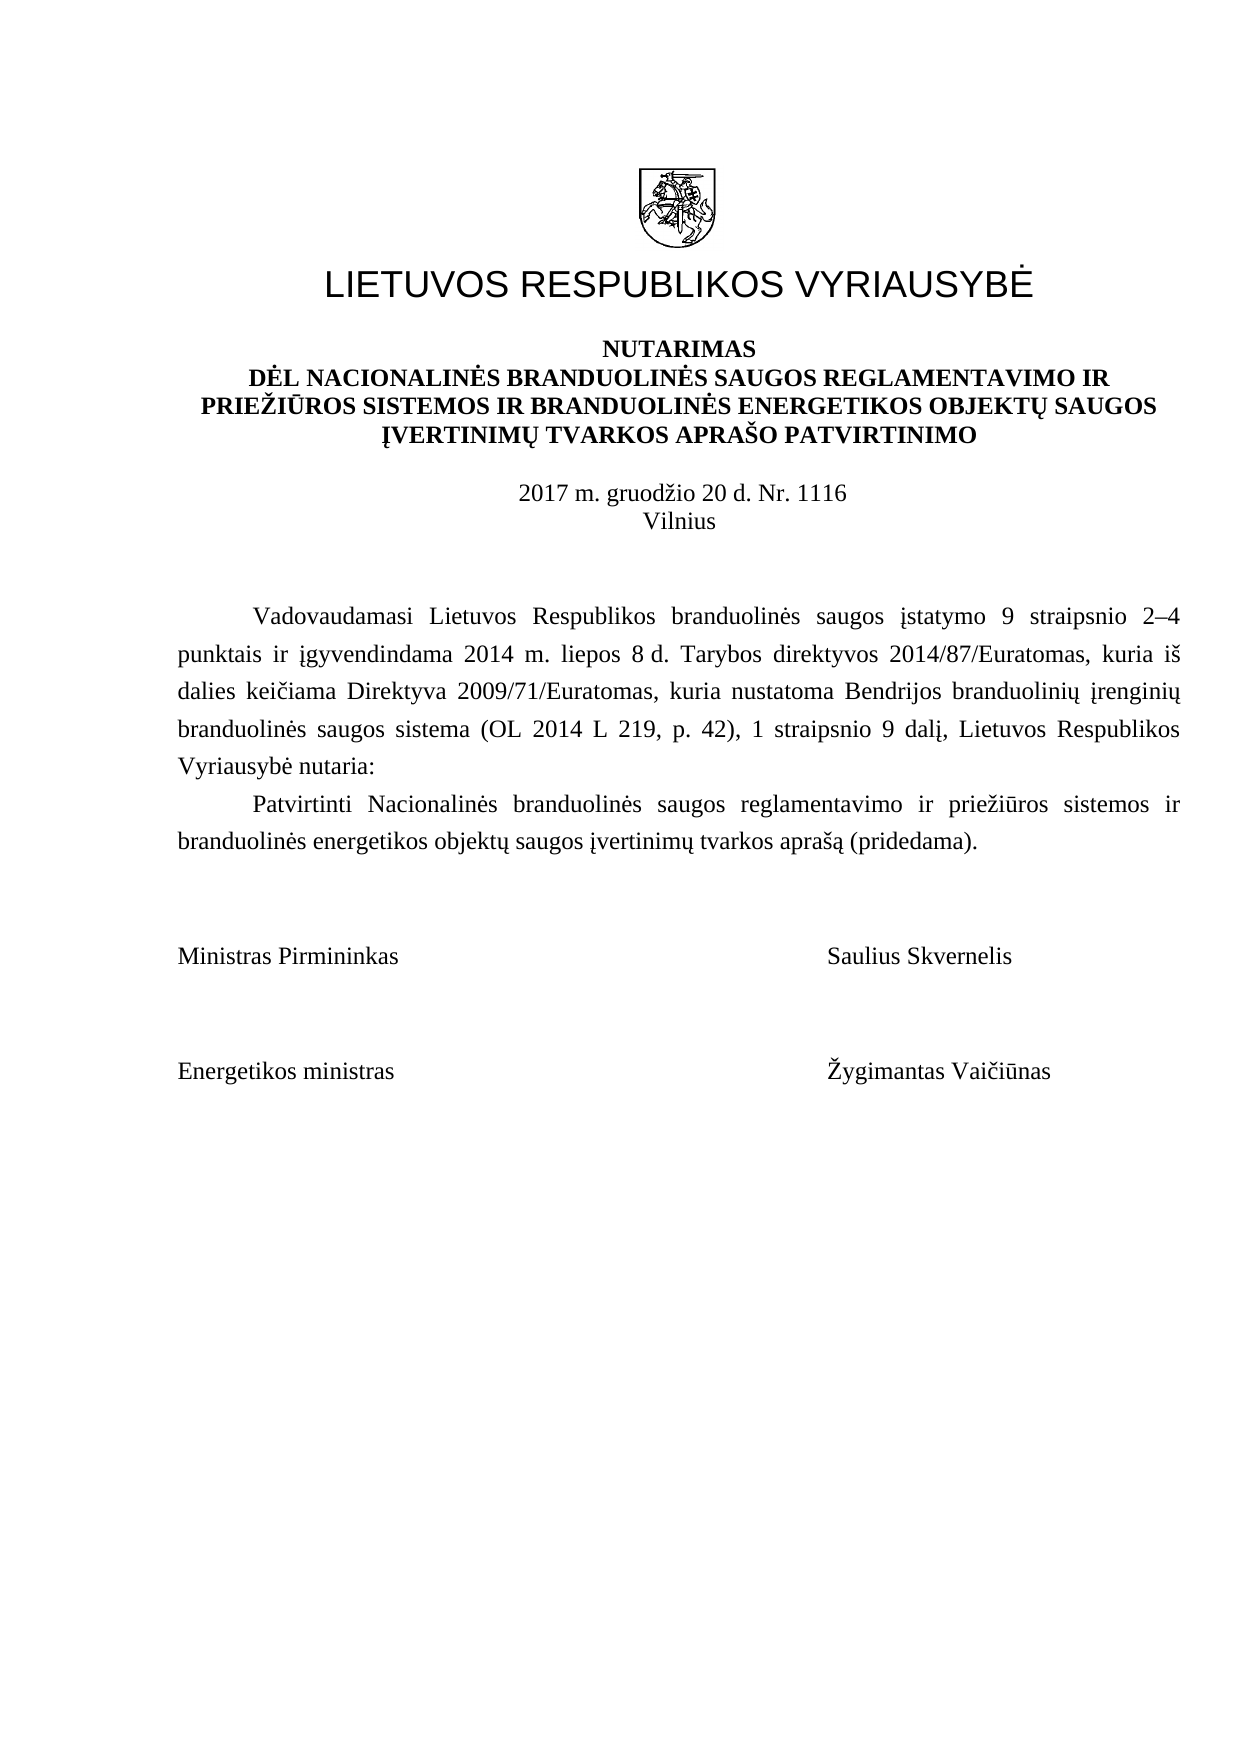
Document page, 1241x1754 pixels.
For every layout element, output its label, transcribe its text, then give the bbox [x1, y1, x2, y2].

text Lietuvos Respublikos Vyriausybė [177, 262, 1181, 305]
text Vadovaudamasi Lietuvos Respublikos branduolinės saugos įstatymo 9 straipsnio 2–4 punktais ir įgyvendindama 2014 m. liepos 8 d. Tarybos direktyvos 2014/87/Euratomas, kuria iš dalies keičiama Direktyva 2009/71/Euratomas, kuria nustatoma Bendrijos branduolinių įrenginių branduolinės saugos sistema (OL 2014 L 219, p. 42), 1 straipsnio 9 dalį, Lietuvos Respublikos Vyriausybė nutaria: [177, 593, 1181, 780]
text Ministras Pirmininkas Saulius Skvernelis [177, 941, 1181, 970]
text 2017 m. gruodžio 20 d. Nr. 1116 [177, 478, 1181, 506]
text Energetikos ministras Žygimantas Vaičiūnas [177, 1056, 1181, 1085]
text Vilnius [177, 506, 1181, 535]
text nutarimas [177, 334, 1181, 363]
text Patvirtinti Nacionalinės branduolinės saugos reglamentavimo ir priežiūros sistemos ir branduolinės energetikos objektų saugos įvertinimų tvarkos aprašą (pridedama). [177, 780, 1181, 855]
text DĖL NACIONALINĖS BRANDUOLINĖS SAUGOS REGLAMENTAVIMO IR PRIEŽIŪROS SISTEMOS IR BRANDUOLINĖS ENERGETIKOS OBJEKTŲ SAUGOS ĮVERTINIMŲ TVARKOS APRAŠO PATVIRTINIMO [177, 363, 1181, 449]
